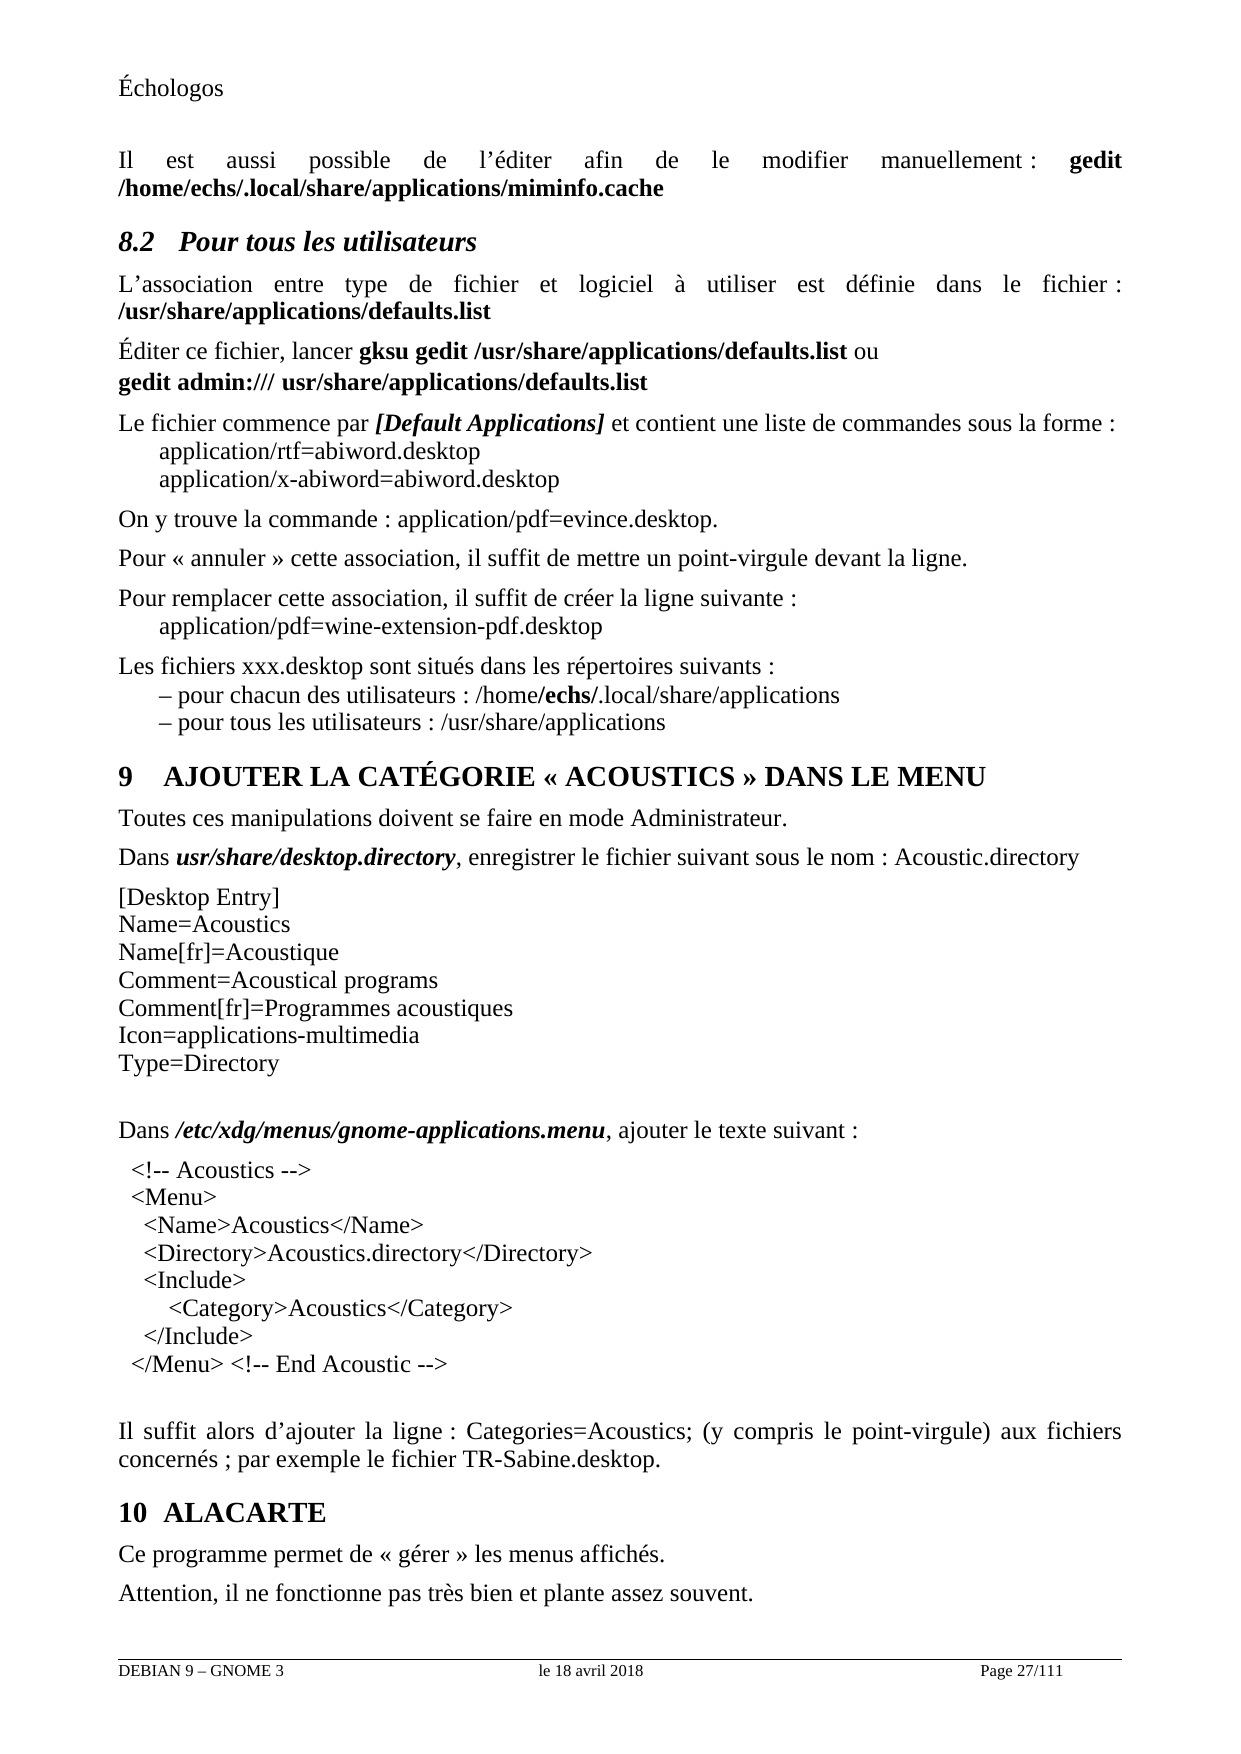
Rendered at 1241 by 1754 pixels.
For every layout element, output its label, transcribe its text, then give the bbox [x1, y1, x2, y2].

text – pour tous les utilisateurs : /usr/share/applications [159, 708, 1122, 736]
text [Desktop Entry] [118, 883, 1122, 911]
text application/rtf=abiword.desktop [159, 437, 1122, 465]
text application/x-abiword=abiword.desktop [159, 465, 1122, 493]
text </Menu> <!-- End Acoustic --> [118, 1350, 1122, 1377]
text Toutes ces manipulations doivent se faire en mode Administrateur. [118, 804, 1122, 832]
text <Include> [118, 1267, 1122, 1294]
text application/pdf=wine-extension-pdf.desktop [159, 612, 1122, 640]
text Le fichier commence par [Default Applications] et contient une liste de commandes sous la forme : [118, 409, 1122, 436]
text Attention, il ne fonctionne pas très bien et plante assez souvent. [118, 1579, 1122, 1607]
text Il suffit alors d’ajouter la ligne : Categories=Acoustics; (y compris le point-virgule) aux fichiers concernés ; par exemple le fichier TR-Sabine.desktop. [118, 1417, 1122, 1472]
text Il est aussi possible de l’éditer afin de le modifier manuellement : gedit /home/echs/.local/share/applications/miminfo.cache [118, 147, 1122, 202]
text Comment=Acoustical programs [118, 966, 1122, 994]
subtitle Pour tous les utilisateurs [118, 226, 1122, 258]
text Name[fr]=Acoustique [118, 938, 1122, 966]
text <Category>Acoustics</Category> [118, 1294, 1122, 1322]
text Ce programme permet de « gérer » les menus affichés. [118, 1540, 1122, 1568]
text </Include> [118, 1322, 1122, 1350]
text <Menu> [118, 1183, 1122, 1211]
text Icon=applications-multimedia [118, 1021, 1122, 1049]
text L’association entre type de fichier et logiciel à utiliser est définie dans le fichier : /usr/share/applications/defaults.list [118, 270, 1122, 325]
text Pour « annuler » cette association, il suffit de mettre un point-virgule devant la ligne. [118, 544, 1122, 572]
text <Directory>Acoustics.directory</Directory> [118, 1239, 1122, 1267]
text Dans /etc/xdg/menus/gnome-applications.menu, ajouter le texte suivant : [118, 1116, 1122, 1144]
text Dans usr/share/desktop.directory, enregistrer le fichier suivant sous le nom : Acoustic.directory [118, 843, 1122, 871]
text Type=Directory [118, 1049, 1122, 1077]
text <!-- Acoustics --> [118, 1156, 1122, 1183]
text – pour chacun des utilisateurs : /home/echs/.local/share/applications [159, 681, 1122, 708]
text Pour remplacer cette association, il suffit de créer la ligne suivante : [118, 584, 1122, 611]
text <Name>Acoustics</Name> [118, 1211, 1122, 1239]
subtitle Ajouter la catégorie « Acoustics » dans le menu [118, 760, 1122, 792]
text Éditer ce fichier, lancer gksu gedit /usr/share/applications/defaults.list ou [118, 337, 1122, 364]
text gedit admin:/// usr/share/applications/defaults.list [118, 364, 1122, 397]
text Comment[fr]=Programmes acoustiques [118, 994, 1122, 1021]
subtitle ALACARTE [118, 1496, 1122, 1528]
text Les fichiers xxx.desktop sont situés dans les répertoires suivants : [118, 652, 1122, 680]
text On y trouve la commande : application/pdf=evince.desktop. [118, 505, 1122, 532]
text Name=Acoustics [118, 911, 1122, 938]
